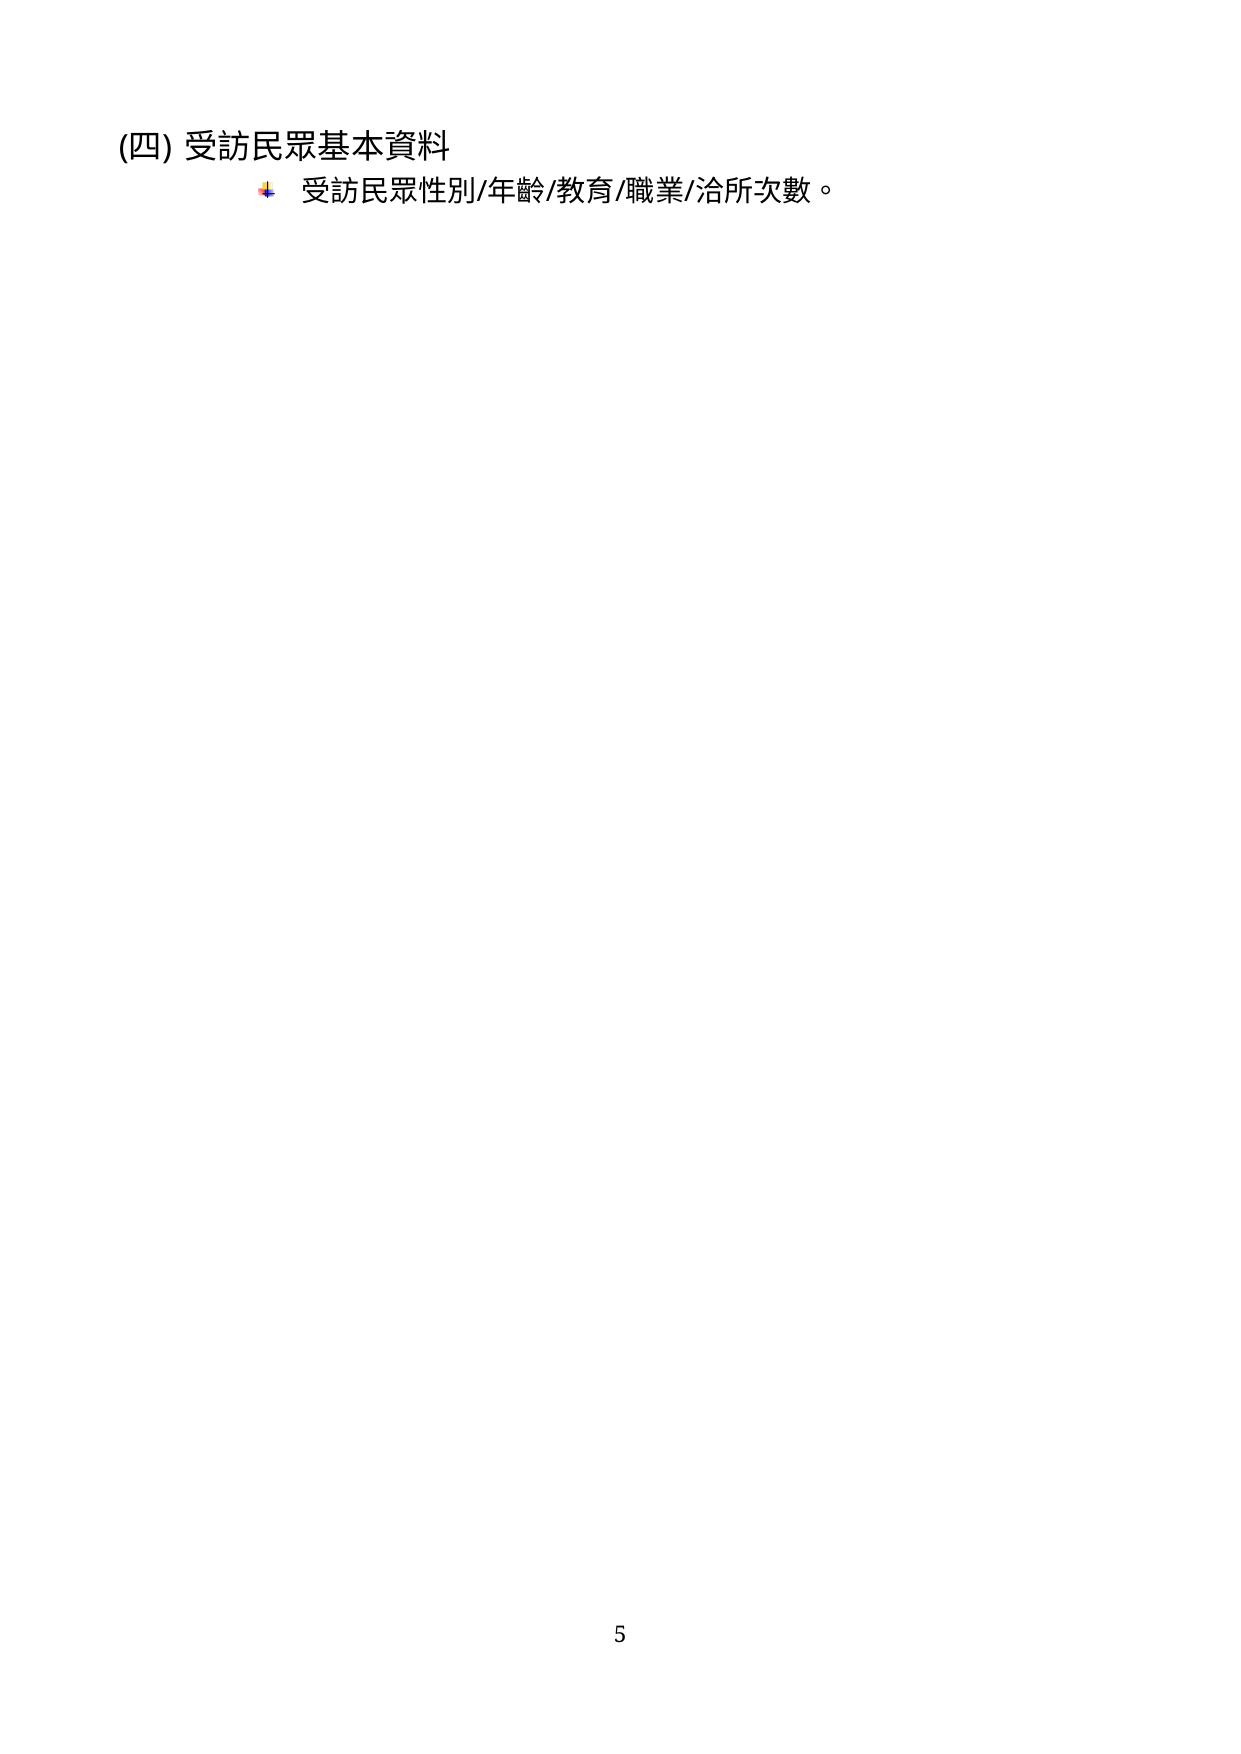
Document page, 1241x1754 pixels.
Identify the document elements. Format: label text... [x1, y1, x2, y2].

picture [258, 180, 275, 198]
list 受訪民眾性別/年齡/教育/職業/洽所次數。 [257, 168, 1131, 210]
list 受訪民眾基本資料 [109, 119, 1131, 168]
